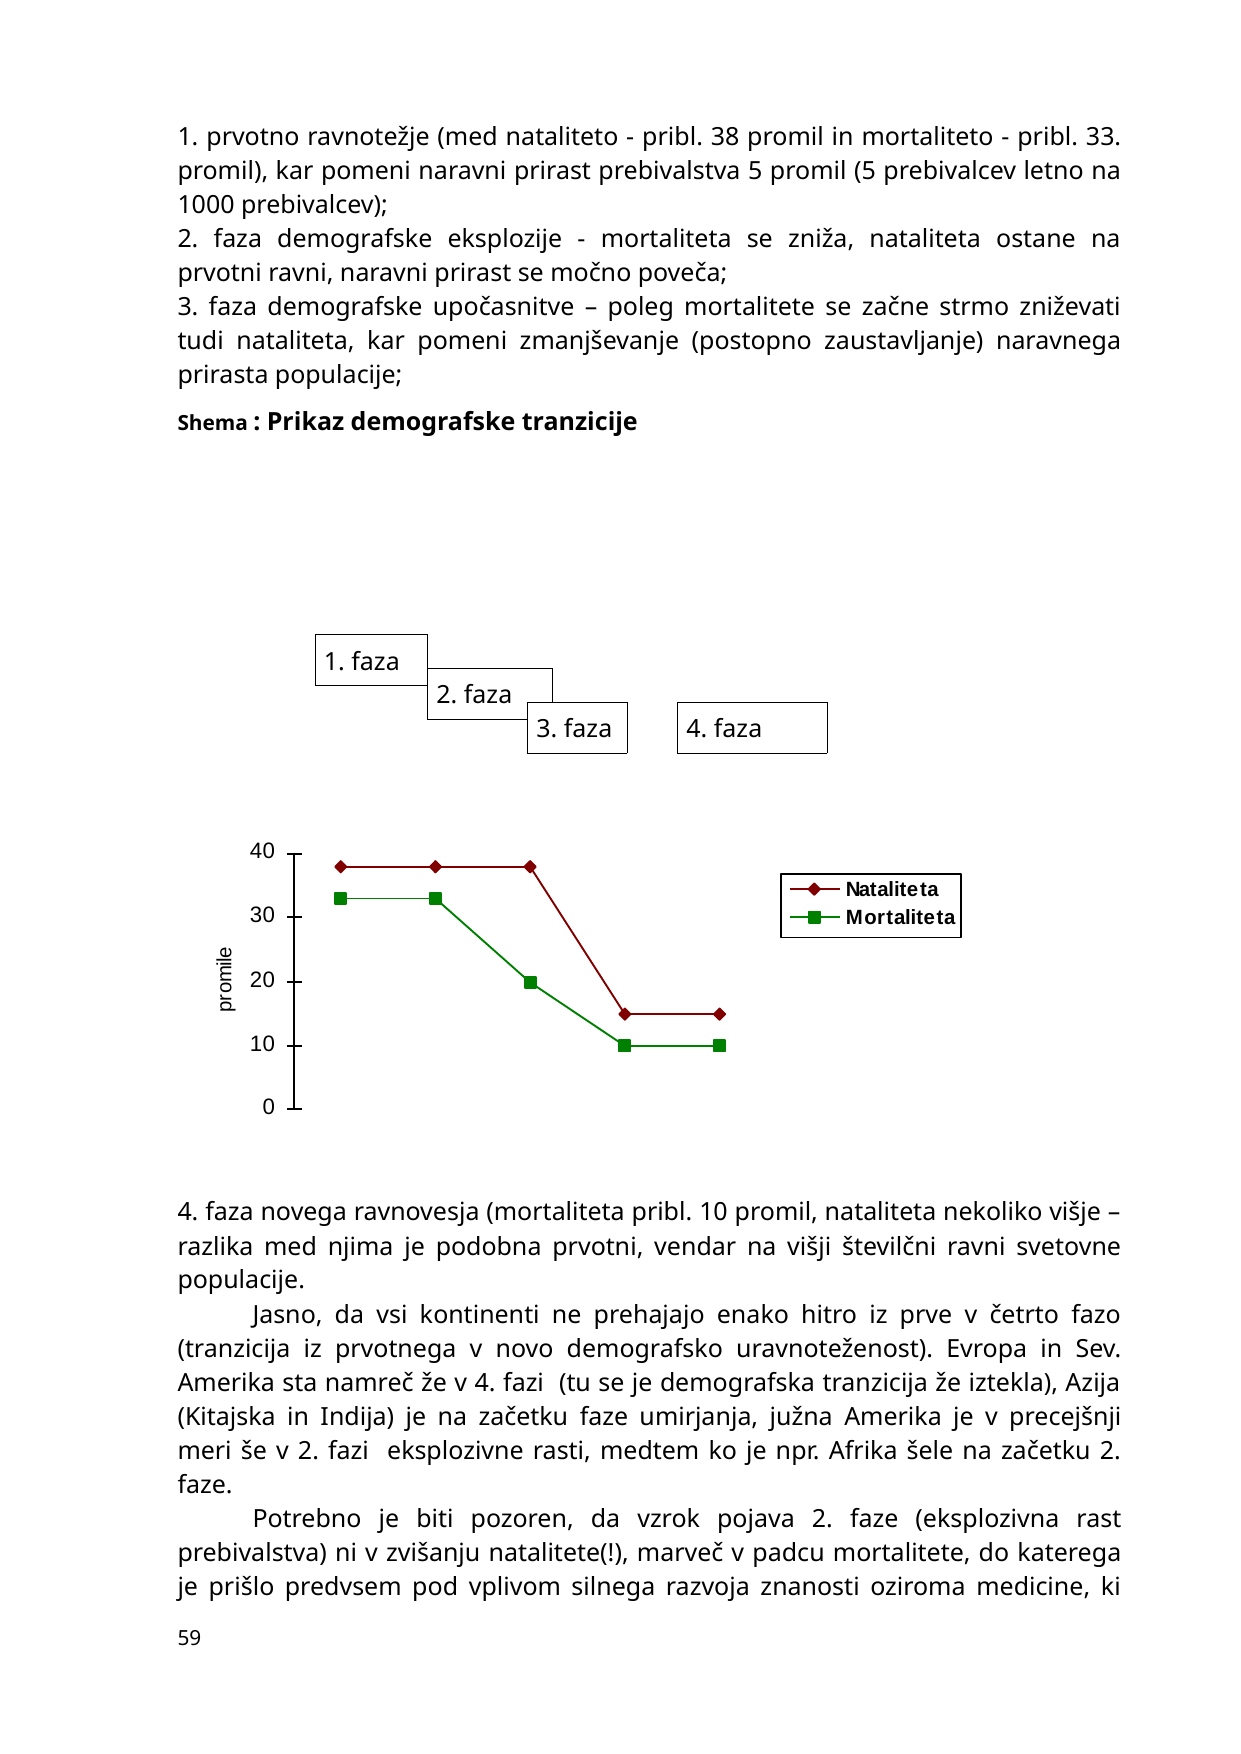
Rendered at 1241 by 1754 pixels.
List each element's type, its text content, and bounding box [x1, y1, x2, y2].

text 2. faza demografske eksplozije - mortaliteta se zniža, nataliteta ostane na prvotni ravni, naravni prirast se močno poveča; [177, 221, 1122, 289]
text 1. prvotno ravnotežje (med nataliteto - pribl. 38 promil in mortaliteto - pribl. 33. promil), kar pomeni naravni prirast prebivalstva 5 promil (5 prebivalcev letno na 1000 prebivalcev); [177, 119, 1122, 221]
text 3. faza demografske upočasnitve – poleg mortalitete se začne strmo zniževati tudi nataliteta, kar pomeni zmanjševanje (postopno zaustavljanje) naravnega prirasta populacije; [177, 289, 1122, 391]
text 3. faza [536, 711, 618, 744]
text Jasno, da vsi kontinenti ne prehajajo enako hitro iz prve v četrto fazo (tranzicija iz prvotnega v novo demografsko uravnoteženost). Evropa in Sev. Amerika sta namreč že v 4. fazi (tu se je demografska tranzicija že iztekla), Azija (Kitajska in Indija) je na začetku faze umirjanja, južna Amerika je v precejšnji meri še v 2. fazi eksplozivne rasti, medtem ko je npr. Afrika šele na začetku 2. faze. [177, 1296, 1122, 1501]
text Potrebno je biti pozoren, da vzrok pojava 2. faze (eksplozivna rast prebivalstva) ni v zvišanju natalitete(!), marveč v padcu mortalitete, do katerega je prišlo predvsem pod vplivom silnega razvoja znanosti oziroma medicine, ki [177, 1501, 1122, 1603]
text Shema : Prikaz demografske tranzicije [177, 404, 1122, 438]
text 1. faza [324, 643, 418, 676]
text 4. faza [686, 711, 818, 744]
text 4. faza novega ravnovesja (mortaliteta pribl. 10 promil, nataliteta nekoliko višje – razlika med njima je podobna prvotni, vendar na višji številčni ravni svetovne populacije. [177, 1194, 1122, 1296]
text 2. faza [436, 677, 543, 710]
